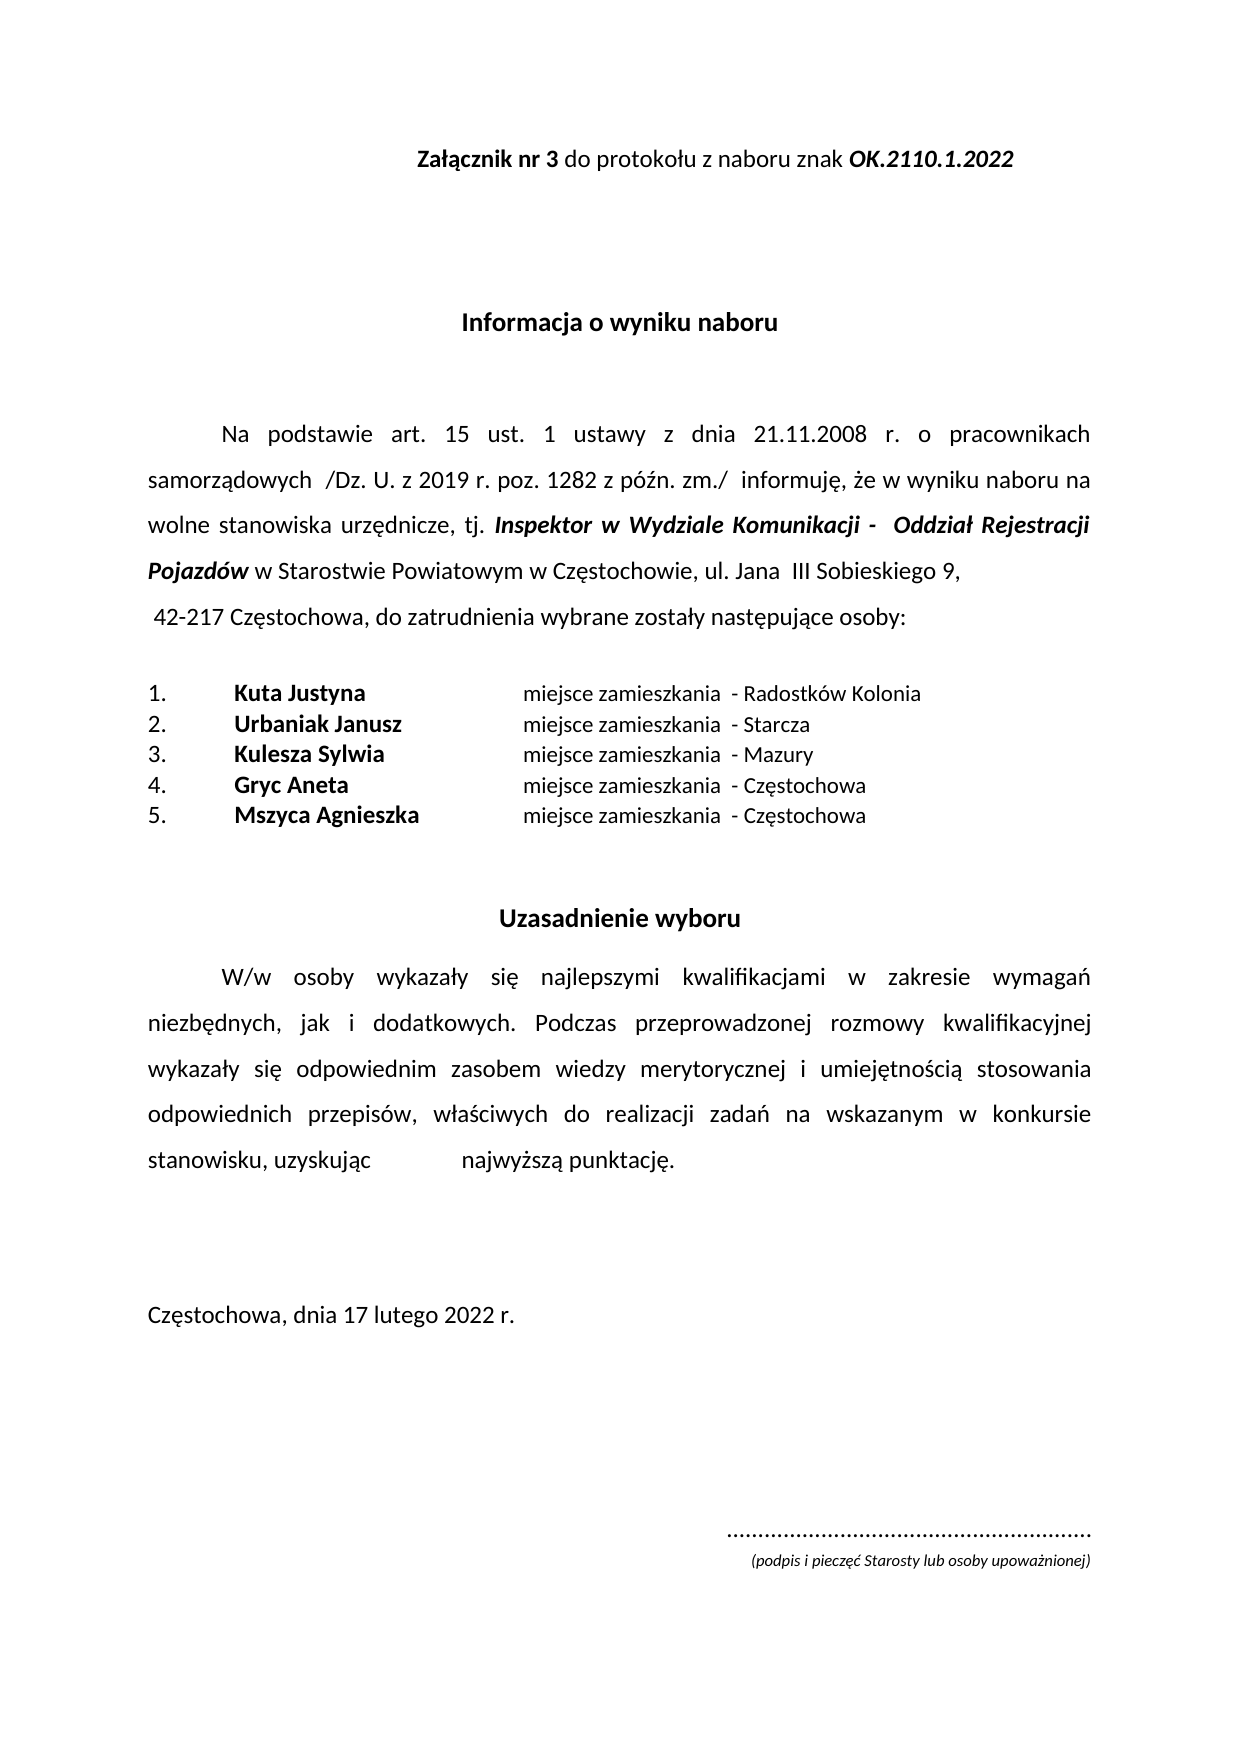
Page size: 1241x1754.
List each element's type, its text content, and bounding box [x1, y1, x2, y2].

text Częstochowa, dnia 17 lutego 2022 r. [148, 1299, 1092, 1329]
text 42-217 Częstochowa, do zatrudnienia wybrane zostały następujące osoby: [148, 601, 1092, 632]
text Na podstawie art. 15 ust. 1 ustawy z dnia 21.11.2008 r. o pracownikach samorządowych /Dz. U. z 2019 r. poz. 1282 z późn. zm./ informuję, że w wyniku naboru na wolne stanowiska urzędnicze, tj. Inspektor w Wydziale Komunikacji - Oddział Rejestracji Pojazdów w Starostwie Powiatowym w Częstochowie, ul. Jana III Sobieskiego 9, [148, 416, 1092, 586]
text (podpis i pieczęć Starosty lub osoby upoważnionej) [148, 1550, 1092, 1570]
text 4. Gryc Aneta miejsce zamieszkania - Częstochowa [148, 769, 1092, 799]
text 3. Kulesza Sylwia miejsce zamieszkania - Mazury [148, 738, 1092, 769]
text 5. Mszyca Agnieszka miejsce zamieszkania - Częstochowa [148, 799, 1092, 830]
text Załącznik nr 3 do protokołu z naboru znak OK.2110.1.2022 [148, 143, 1092, 174]
text W/w osoby wykazały się najlepszymi kwalifikacjami w zakresie wymagań niezbędnych, jak i dodatkowych. Podczas przeprowadzonej rozmowy kwalifikacyjnej wykazały się odpowiednim zasobem wiedzy merytorycznej i umiejętnością stosowania odpowiednich przepisów, właściwych do realizacji zadań na wskazanym w konkursie stanowisku, uzyskując najwyższą punktację. [148, 959, 1092, 1175]
text 2. Urbaniak Janusz miejsce zamieszkania - Starcza [148, 708, 1092, 738]
text 1. Kuta Justyna miejsce zamieszkania - Radostków Kolonia [148, 677, 1092, 708]
text Informacja o wyniku naboru [148, 305, 1092, 338]
text .......................................................... [148, 1513, 1092, 1544]
text Uzasadnienie wyboru [148, 901, 1092, 934]
